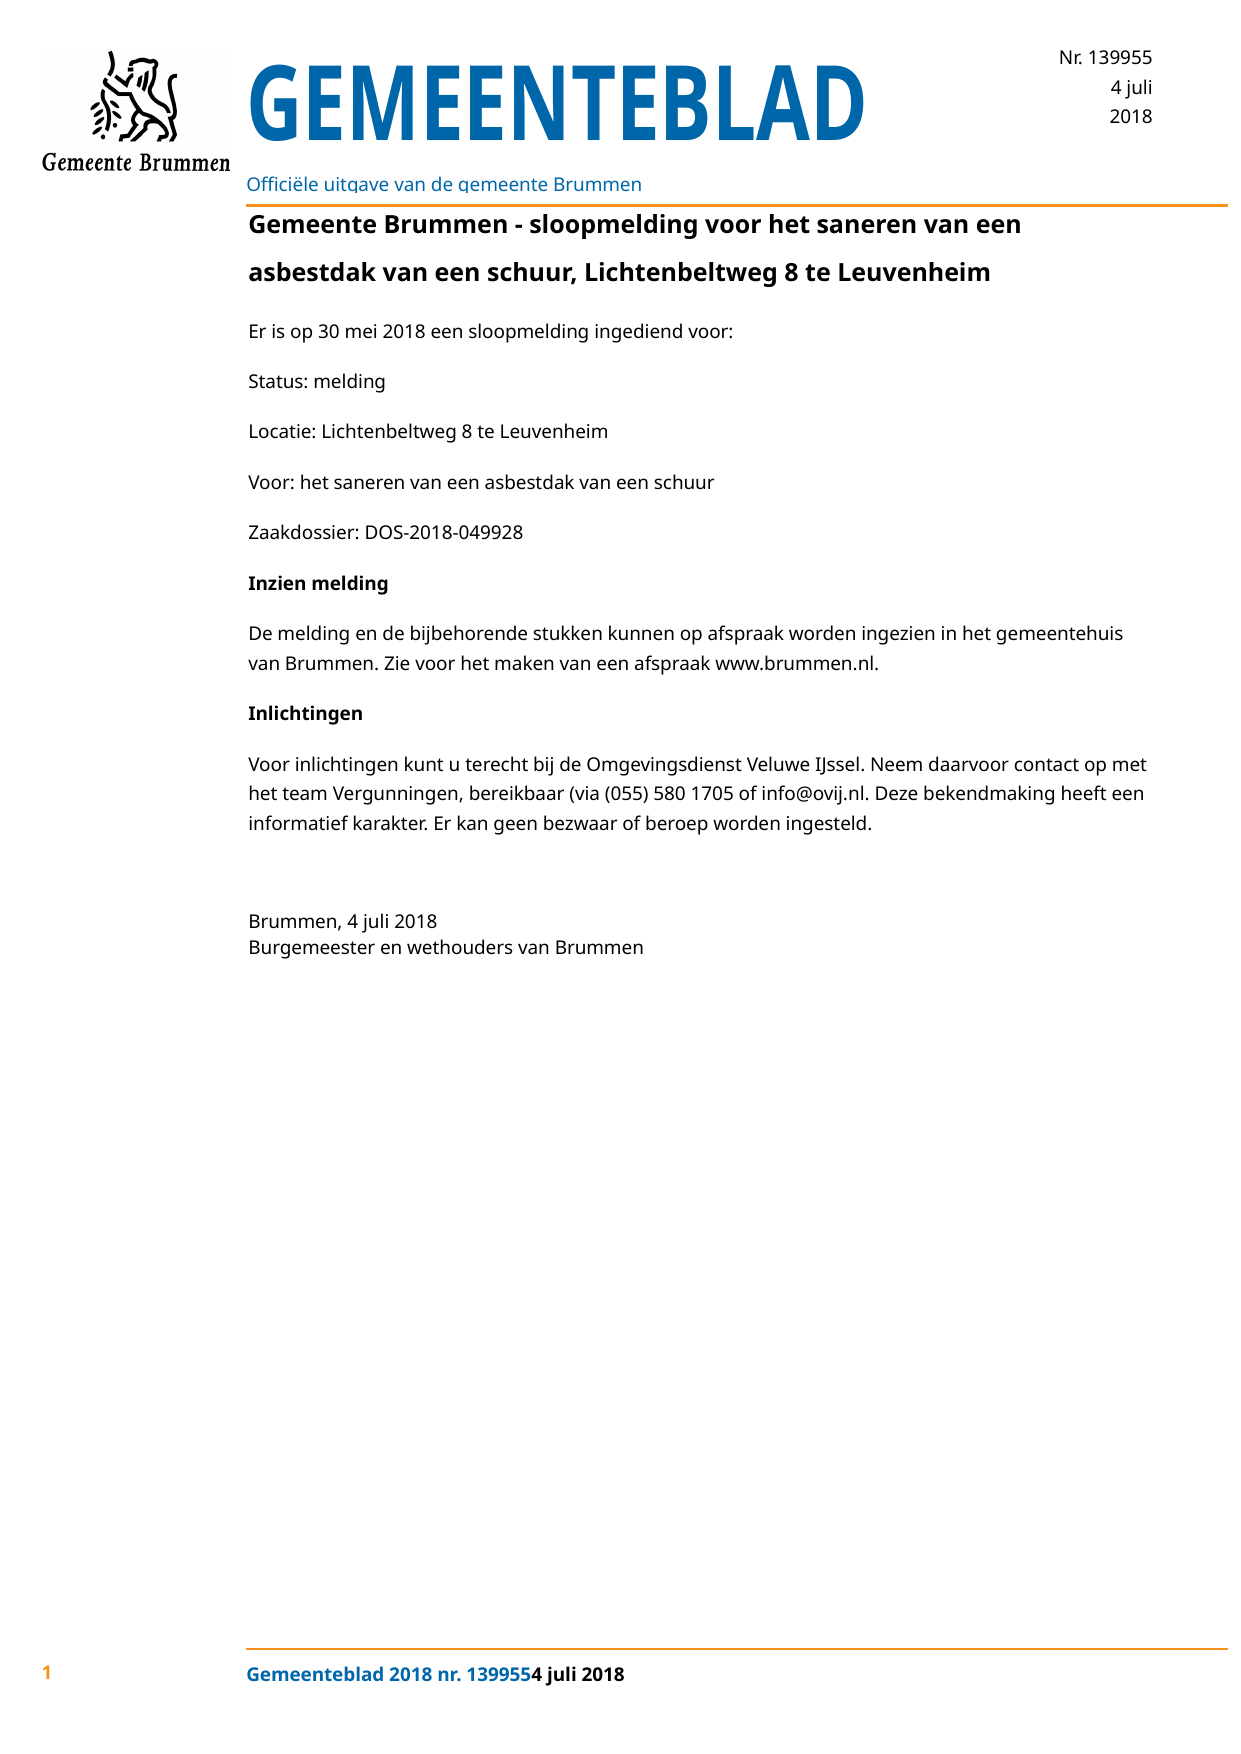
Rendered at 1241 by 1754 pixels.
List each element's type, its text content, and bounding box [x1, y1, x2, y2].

text Zaakdossier: DOS-2018-049928 [248, 519, 1152, 545]
text Er is op 30 mei 2018 een sloopmelding ingediend voor: [248, 318, 1152, 344]
text Inzien melding [248, 570, 1152, 596]
picture [41, 47, 231, 172]
text Status: melding [248, 368, 1152, 394]
text Brummen, 4 juli 2018 [248, 908, 1152, 934]
text Locatie: Lichtenbeltweg 8 te Leuvenheim [248, 419, 1152, 444]
text De melding en de bijbehorende stukken kunnen op afspraak worden ingezien in het gemeentehuis van Brummen. Zie voor het maken van een afspraak www.brummen.nl. [248, 620, 1152, 676]
text Voor inlichtingen kunt u terecht bij de Omgevingsdienst Veluwe IJssel. Neem daarvoor contact op met het team Vergunningen, bereikbaar (via (055) 580 1705 of info@ovij.nl. Deze bekendmaking heeft een informatief karakter. Er kan geen bezwaar of beroep worden ingesteld. [248, 751, 1152, 836]
text Burgemeester en wethouders van Brummen [248, 934, 1152, 960]
text Voor: het saneren van een asbestdak van een schuur [248, 469, 1152, 495]
text Inlichtingen [248, 700, 1152, 726]
text Gemeente Brummen - sloopmelding voor het saneren van een asbestdak van een schuur, Lichtenbeltweg 8 te Leuvenheim [248, 207, 1152, 288]
